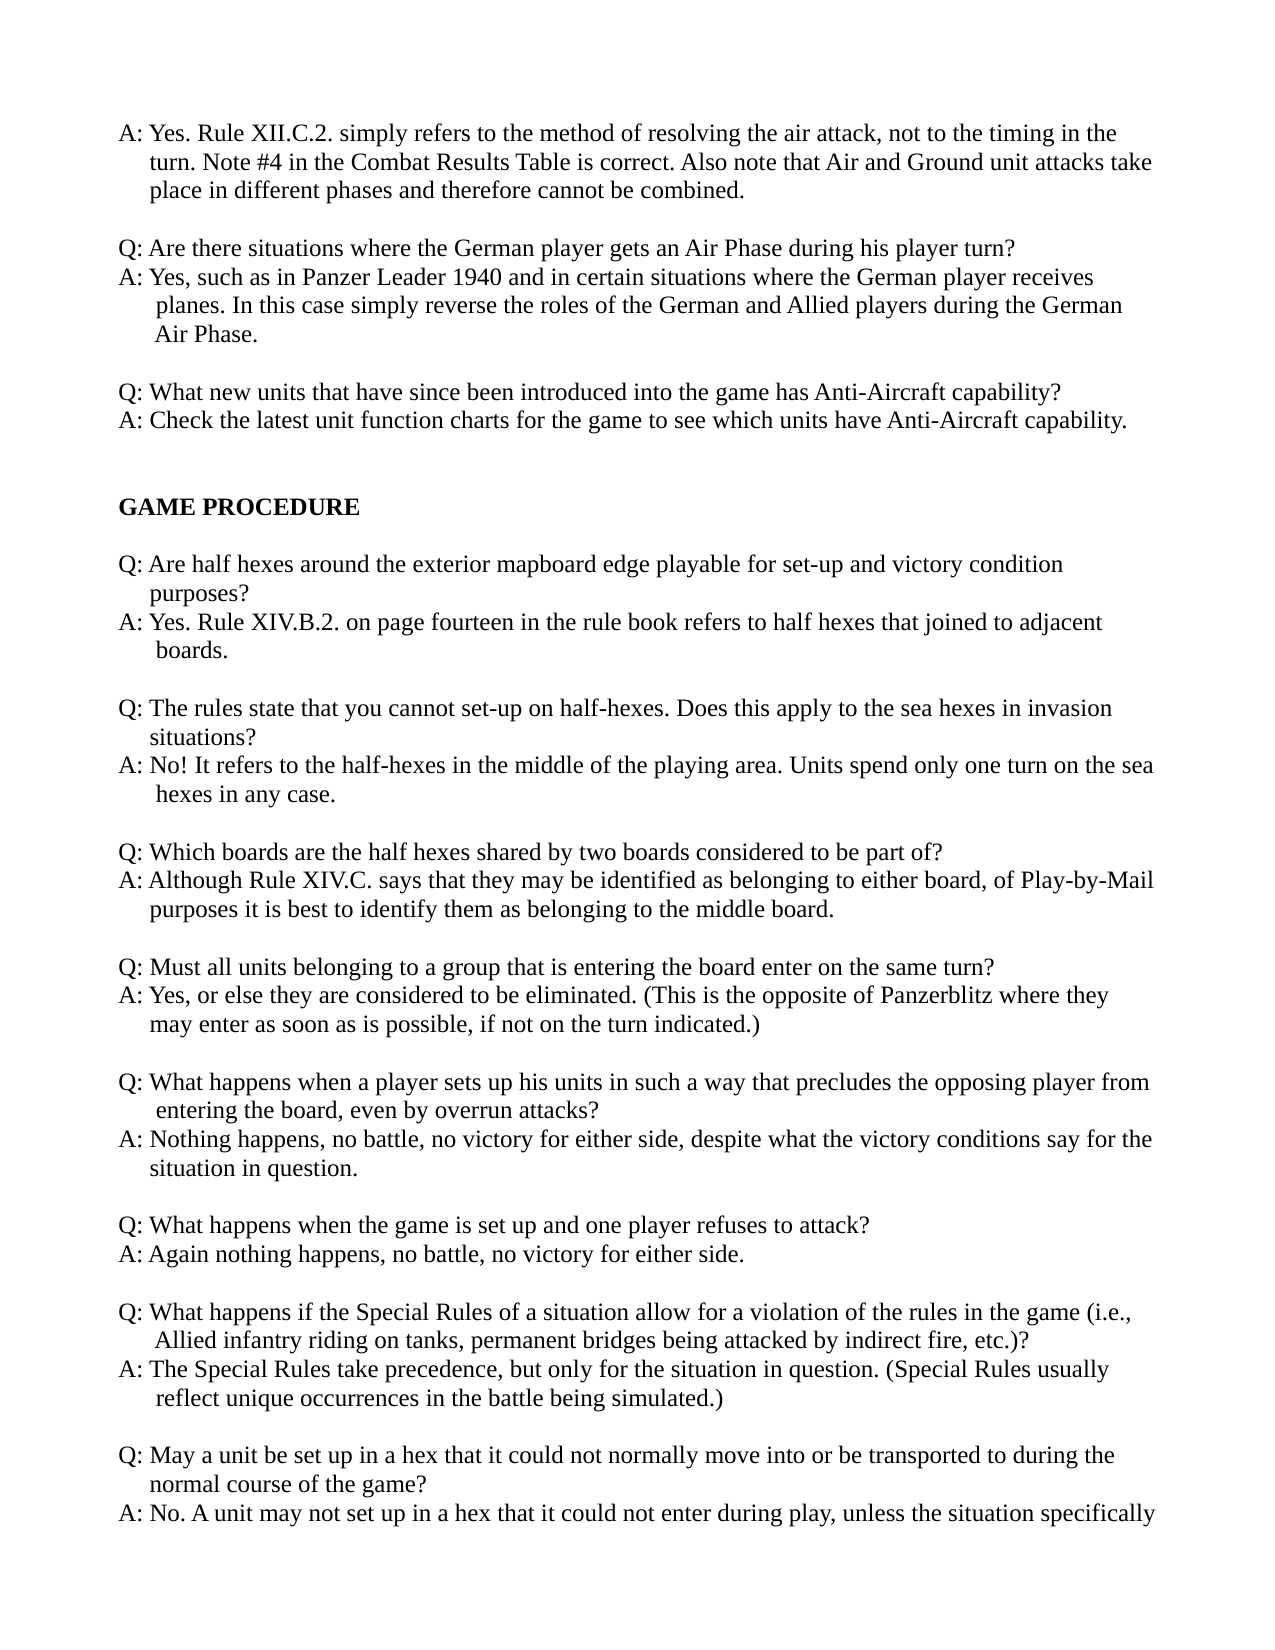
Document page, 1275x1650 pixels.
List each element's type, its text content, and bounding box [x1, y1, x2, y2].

text purposes? [118, 578, 1157, 607]
text situation in question. [118, 1153, 1157, 1182]
text A: The Special Rules take precedence, but only for the situation in question. (Special Rules usually [118, 1354, 1157, 1383]
text Allied infantry riding on tanks, permanent bridges being attacked by indirect fire, etc.)? [118, 1326, 1157, 1354]
text A: No. A unit may not set up in a hex that it could not enter during play, unless the situation specifically [118, 1498, 1157, 1527]
text A: Check the latest unit function charts for the game to see which units have Anti-Aircraft capability. [118, 406, 1157, 434]
text place in different phases and therefore cannot be combined. [118, 176, 1157, 204]
text Q: Which boards are the half hexes shared by two boards considered to be part of? [118, 837, 1157, 866]
text hexes in any case. [118, 779, 1157, 808]
text Q: The rules state that you cannot set-up on half-hexes. Does this apply to the sea hexes in invasion [118, 693, 1157, 722]
text GAME PROCEDURE [118, 492, 1157, 521]
text A: Yes, such as in Panzer Leader 1940 and in certain situations where the German player receives [118, 262, 1157, 291]
text A: Yes. Rule XIV.B.2. on page fourteen in the rule book refers to half hexes that joined to adjacent [118, 607, 1157, 636]
text normal course of the game? [118, 1469, 1157, 1498]
text Air Phase. [118, 319, 1157, 348]
text A: Although Rule XIV.C. says that they may be identified as belonging to either board, of Play-by-Mail [118, 866, 1157, 894]
text planes. In this case simply reverse the roles of the German and Allied players during the German [118, 291, 1157, 319]
text A: Again nothing happens, no battle, no victory for either side. [118, 1239, 1157, 1268]
text A: Yes. Rule XII.C.2. simply refers to the method of resolving the air attack, not to the timing in the [118, 118, 1157, 147]
text turn. Note #4 in the Combat Results Table is correct. Also note that Air and Ground unit attacks take [118, 147, 1157, 176]
text A: Nothing happens, no battle, no victory for either side, despite what the victory conditions say for the [118, 1124, 1157, 1153]
text purposes it is best to identify them as belonging to the middle board. [118, 894, 1157, 923]
text may enter as soon as is possible, if not on the turn indicated.) [118, 1009, 1157, 1038]
text Q: What happens when a player sets up his units in such a way that precludes the opposing player from [118, 1067, 1157, 1096]
text situations? [118, 722, 1157, 751]
text boards. [118, 636, 1157, 664]
text Q: What happens when the game is set up and one player refuses to attack? [118, 1211, 1157, 1239]
text Q: Are there situations where the German player gets an Air Phase during his player turn? [118, 233, 1157, 262]
text Q: Must all units belonging to a group that is entering the board enter on the same turn? [118, 952, 1157, 981]
text A: Yes, or else they are considered to be eliminated. (This is the opposite of Panzerblitz where they [118, 981, 1157, 1009]
text Q: What new units that have since been introduced into the game has Anti-Aircraft capability? [118, 377, 1157, 406]
text A: No! It refers to the half-hexes in the middle of the playing area. Units spend only one turn on the sea [118, 751, 1157, 779]
text entering the board, even by overrun attacks? [118, 1096, 1157, 1124]
text Q: May a unit be set up in a hex that it could not normally move into or be transported to during the [118, 1441, 1157, 1469]
text Q: Are half hexes around the exterior mapboard edge playable for set-up and victory condition [118, 549, 1157, 578]
text Q: What happens if the Special Rules of a situation allow for a violation of the rules in the game (i.e., [118, 1297, 1157, 1326]
text reflect unique occurrences in the battle being simulated.) [118, 1383, 1157, 1412]
